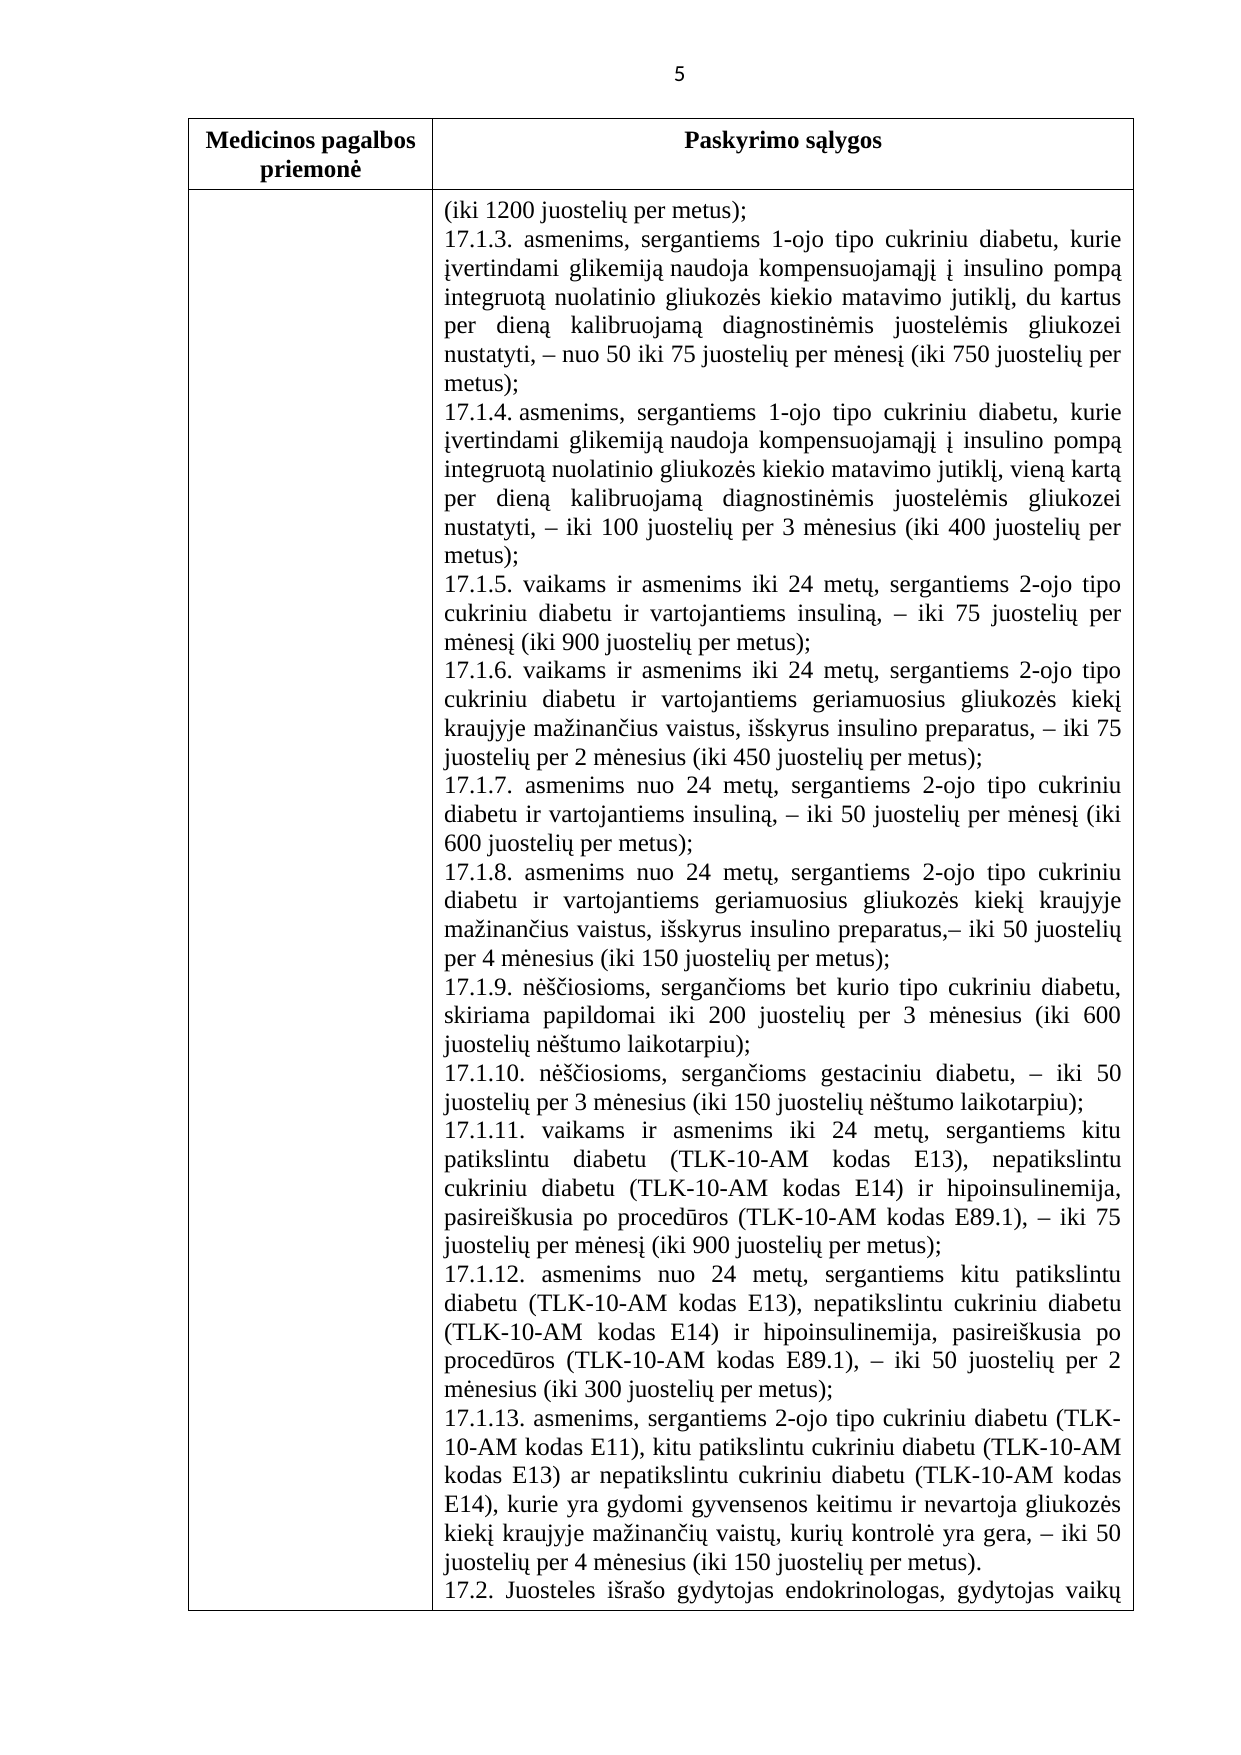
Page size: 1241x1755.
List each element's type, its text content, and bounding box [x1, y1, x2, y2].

table_header Medicinos pagalbos priemonė [189, 119, 432, 188]
table_cell (iki 1200 juostelių per metus); 17.1.3. asmenims, sergantiems 1-ojo tipo cukriniu diabetu, kurie įvertindami glikemiją naudoja kompensuojamąjį į insulino pompą integruotą nuolatinio gliukozės kiekio matavimo jutiklį, du kartus per dieną kalibruojamą diagnostinėmis juostelėmis gliukozei nustatyti, – nuo 50 iki 75 juostelių per mėnesį (iki 750 juostelių per metus); 17.1.4. asmenims, sergantiems 1-ojo tipo cukriniu diabetu, kurie įvertindami glikemiją naudoja kompensuojamąjį į insulino pompą integruotą nuolatinio gliukozės kiekio matavimo jutiklį, vieną kartą per dieną kalibruojamą diagnostinėmis juostelėmis gliukozei nustatyti, – iki 100 juostelių per 3 mėnesius (iki 400 juostelių per metus); 17.1.5. vaikams ir asmenims iki 24 metų, sergantiems 2-ojo tipo cukriniu diabetu ir vartojantiems insuliną, – iki 75 juostelių per mėnesį (iki 900 juostelių per metus); 17.1.6. vaikams ir asmenims iki 24 metų, sergantiems 2-ojo tipo cukriniu diabetu ir vartojantiems geriamuosius gliukozės kiekį kraujyje mažinančius vaistus, išskyrus insulino preparatus, – iki 75 juostelių per 2 mėnesius (iki 450 juostelių per metus); 17.1.7. asmenims nuo 24 metų, sergantiems 2-ojo tipo cukriniu diabetu ir vartojantiems insuliną, – iki 50 juostelių per mėnesį (iki 600 juostelių per metus); 17.1.8. asmenims nuo 24 metų, sergantiems 2-ojo tipo cukriniu diabetu ir vartojantiems geriamuosius gliukozės kiekį kraujyje mažinančius vaistus, išskyrus insulino preparatus,– iki 50 juostelių per 4 mėnesius (iki 150 juostelių per metus); 17.1.9. nėščiosioms, sergančioms bet kurio tipo cukriniu diabetu, skiriama papildomai iki 200 juostelių per 3 mėnesius (iki 600 juostelių nėštumo laikotarpiu); 17.1.10. nėščiosioms, sergančioms gestaciniu diabetu, – iki 50 juostelių per 3 mėnesius (iki 150 juostelių nėštumo laikotarpiu); 17.1.11. vaikams ir asmenims iki 24 metų, sergantiems kitu patikslintu diabetu (TLK-10-AM kodas E13), nepatikslintu cukriniu diabetu (TLK-10-AM kodas E14) ir hipoinsulinemija, pasireiškusia po procedūros (TLK-10-AM kodas E89.1), – iki 75 juostelių per mėnesį (iki 900 juostelių per metus); 17.1.12. asmenims nuo 24 metų, sergantiems kitu patikslintu diabetu (TLK-10-AM kodas E13), nepatikslintu cukriniu diabetu (TLK-10-AM kodas E14) ir hipoinsulinemija, pasireiškusia po procedūros (TLK-10-AM kodas E89.1), – iki 50 juostelių per 2 mėnesius (iki 300 juostelių per metus); 17.1.13. asmenims, sergantiems 2-ojo tipo cukriniu diabetu (TLK-10-AM kodas E11), kitu patikslintu cukriniu diabetu (TLK-10-AM kodas E13) ar nepatikslintu cukriniu diabetu (TLK-10-AM kodas E14), kurie yra gydomi gyvensenos keitimu ir nevartoja gliukozės kiekį kraujyje mažinančių vaistų, kurių kontrolė yra gera, – iki 50 juostelių per 4 mėnesius (iki 150 juostelių per metus). 17.2. Juosteles išrašo gydytojas endokrinologas, gydytojas vaikų [433, 190, 1133, 1610]
table_cell [189, 190, 432, 1610]
table_header Paskyrimo sąlygos [433, 119, 1133, 188]
